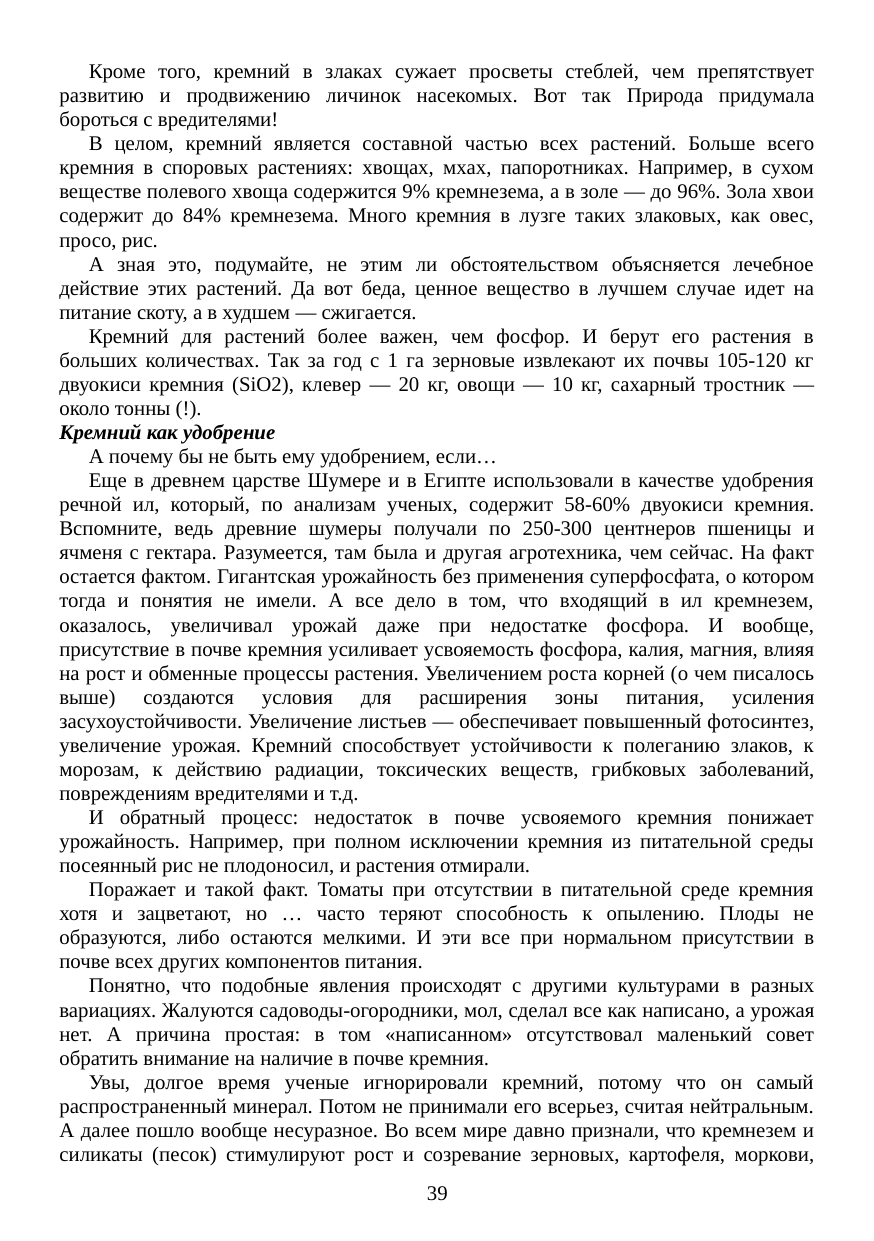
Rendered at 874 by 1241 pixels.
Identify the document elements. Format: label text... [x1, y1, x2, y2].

text А зная это, подумайте, не этим ли обстоятельством объясняется лечебное действие этих растений. Да вот беда, ценное вещество в лучшем случае идет на питание скоту, а в худшем — сжигается. [59, 252, 815, 324]
text А почему бы не быть ему удобрением, если… [59, 444, 815, 468]
text Увы, долгое время ученые игнорировали кремний, потому что он самый распространенный минерал. Потом не принимали его всерьез, считая нейтральным. А далее пошло вообще несуразное. Во всем мире давно признали, что кремнезем и силикаты (песок) стимулируют рост и созревание зерновых, картофеля, моркови, [59, 1070, 815, 1166]
subtitle Кремний как удобрение [59, 420, 815, 444]
text Еще в древнем царстве Шумере и в Египте использовали в качестве удобрения речной ил, который, по анализам ученых, содержит 58-60% двуокиси кремния. Вспомните, ведь древние шумеры получали по 250-300 центнеров пшеницы и ячменя с гектара. Разумеется, там была и другая агротехника, чем сейчас. На факт остается фактом. Гигантская урожайность без применения суперфосфата, о котором тогда и понятия не имели. А все дело в том, что входящий в ил кремнезем, оказалось, увеличивал урожай даже при недостатке фосфора. И вообще, присутствие в почве кремния усиливает усвояемость фосфора, калия, магния, влияя на рост и обменные процессы растения. Увеличением роста корней (о чем писалось выше) создаются условия для расширения зоны питания, усиления засухоустойчивости. Увеличение листьев — обеспечивает повышенный фотосинтез, увеличение урожая. Кремний способствует устойчивости к полеганию злаков, к морозам, к действию радиации, токсических веществ, грибковых заболеваний, повреждениям вредителями и т.д. [59, 468, 815, 805]
text Кремний для растений более важен, чем фосфор. И берут его растения в больших количествах. Так за год с 1 га зерновые извлекают их почвы 105-120 кг двуокиси кремния (SiO2), клевер — 20 кг, овощи — 10 кг, сахарный тростник — около тонны (!). [59, 324, 815, 420]
text Поражает и такой факт. Томаты при отсутствии в питательной среде кремния хотя и зацветают, но … часто теряют способность к опылению. Плоды не образуются, либо остаются мелкими. И эти все при нормальном присутствии в почве всех других компонентов питания. [59, 877, 815, 973]
text Кроме того, кремний в злаках сужает просветы стеблей, чем препятствует развитию и продвижению личинок насекомых. Вот так Природа придумала бороться с вредителями! [59, 59, 815, 131]
text В целом, кремний является составной частью всех растений. Больше всего кремния в споровых растениях: хвощах, мхах, папоротниках. Например, в сухом веществе полевого хвоща содержится 9% кремнезема, а в золе — до 96%. Зола хвои содержит до 84% кремнезема. Много кремния в лузге таких злаковых, как овес, просо, рис. [59, 131, 815, 252]
text Понятно, что подобные явления происходят с другими культурами в разных вариациях. Жалуются садоводы-огородники, мол, сделал все как написано, а урожая нет. А причина простая: в том «написанном» отсутствовал маленький совет обратить внимание на наличие в почве кремния. [59, 973, 815, 1070]
text И обратный процесс: недостаток в почве усвояемого кремния понижает урожайность. Например, при полном исключении кремния из питательной среды посеянный рис не плодоносил, и растения отмирали. [59, 805, 815, 877]
